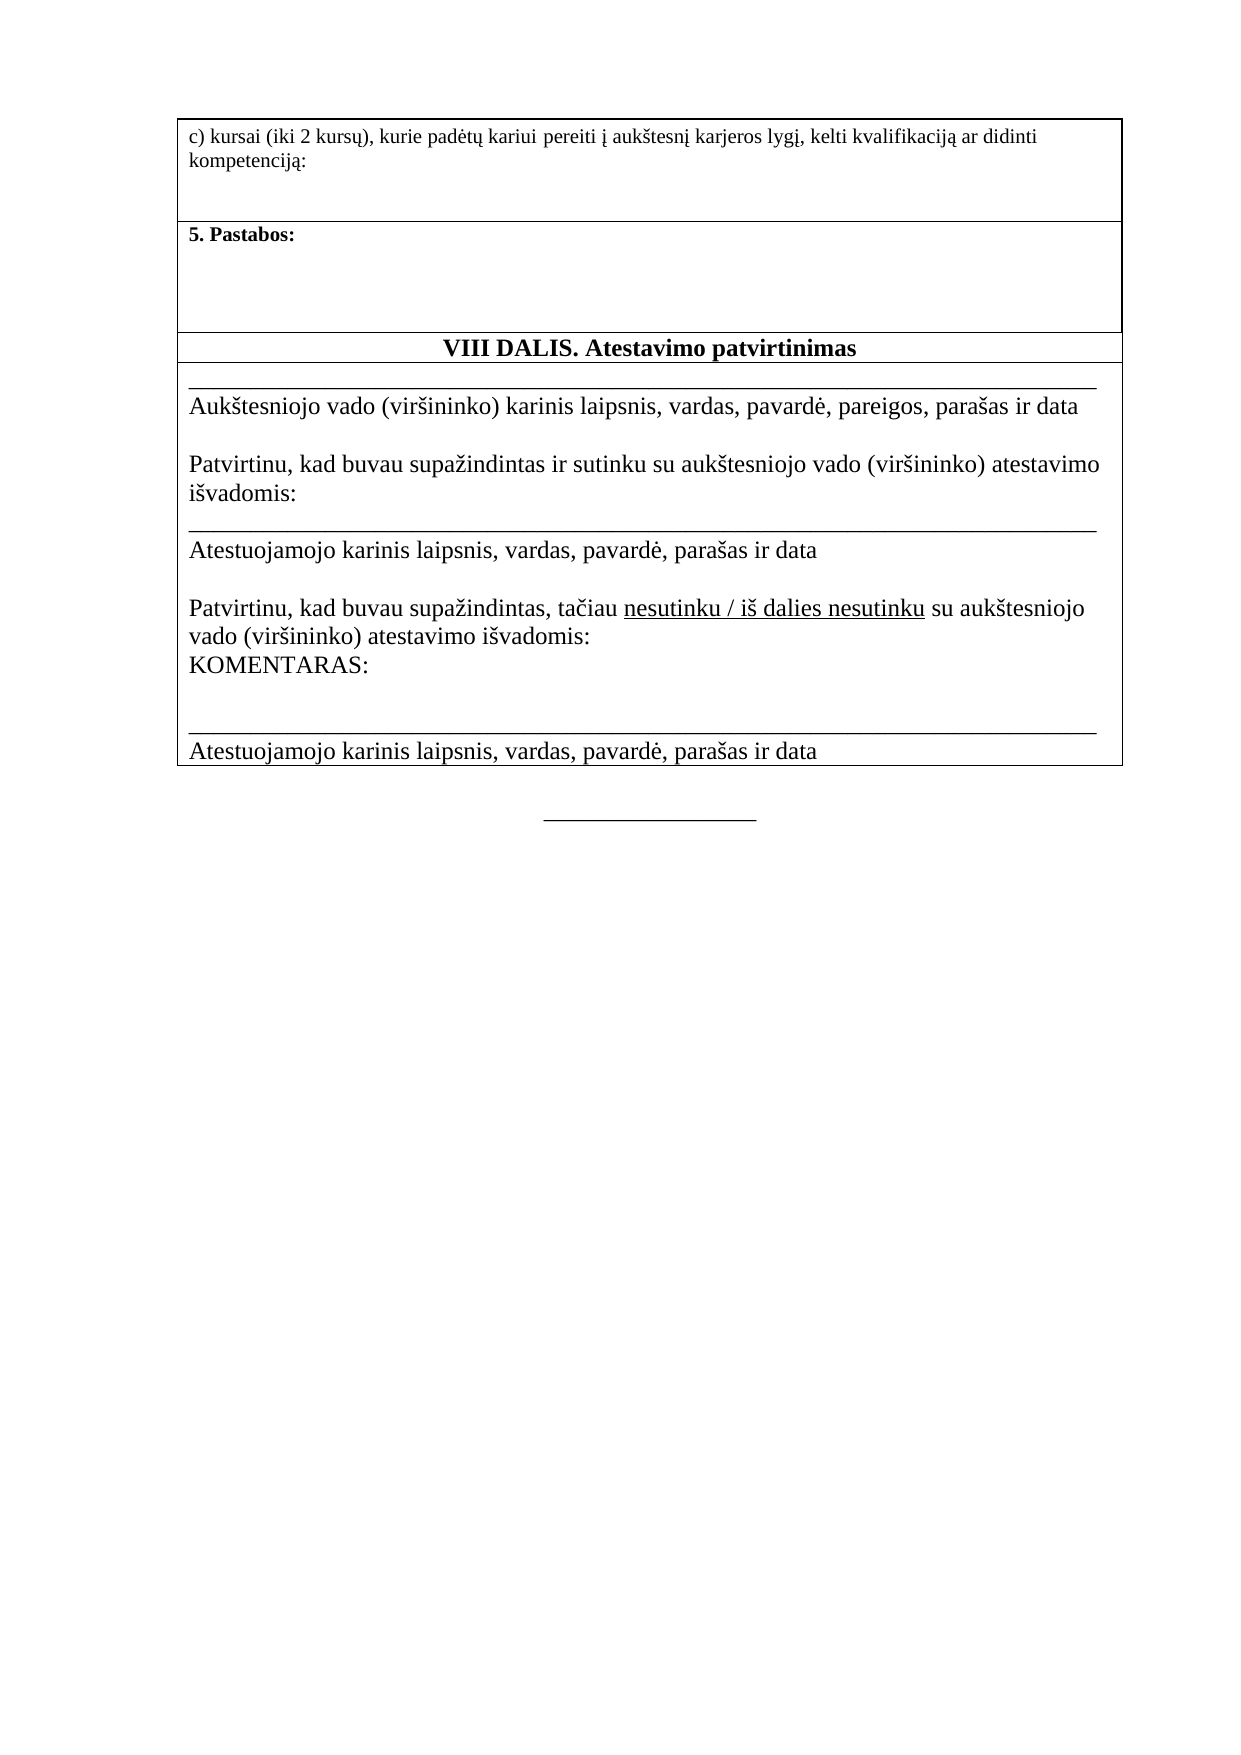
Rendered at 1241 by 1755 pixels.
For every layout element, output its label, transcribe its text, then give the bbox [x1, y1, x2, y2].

table_cell _ Aukštesniojo vado (viršininko) karinis laipsnis, vardas, pavardė, pareigos, parašas ir data [178, 363, 1122, 420]
text _________________ [177, 795, 1122, 824]
table_cell Patvirtinu, kad buvau supažindintas ir sutinku su aukštesniojo vado (viršininko) atestavimo išvadomis: _ Atestuojamojo karinis laipsnis, vardas, pavardė, parašas ir data Patvirtinu, kad buvau supažindintas, tačiau nesutinku / iš dalies nesutinku su aukštesniojo vado (viršininko) atestavimo išvadomis: KOMENTARAS: _ Atestuojamojo karinis laipsnis, vardas, pavardė, parašas ir data [178, 420, 1122, 765]
table_cell 5. Pastabos: [178, 222, 1121, 331]
table_cell 4. Rekomendacijos: a) karjeros kryptis, kur karys galėtų potencialiai tarnauti: [] tęsti tarnybą toje pačioje karjeros kryptyje (nurodyti) ____________________________ [] keisti karjeros kryptį (nurodyti priežastis ir rekomenduojamą karjeros kryptį) _______________ b) pareigos (iki 2 pareigų), kurias karys galėtų potencialiai eiti: [] rekomenduojamos aukštesnės pareigos _____________________________ [] rekomenduojamos to paties karinio laipsnio pareigos ______________________ c) kursai (iki 2 kursų), kurie padėtų kariui pereiti į aukštesnį karjeros lygį, kelti kvalifikaciją ar didinti kompetenciją: [178, 120, 1121, 221]
table_cell VIII DALIS. Atestavimo patvirtinimas [178, 333, 1122, 362]
